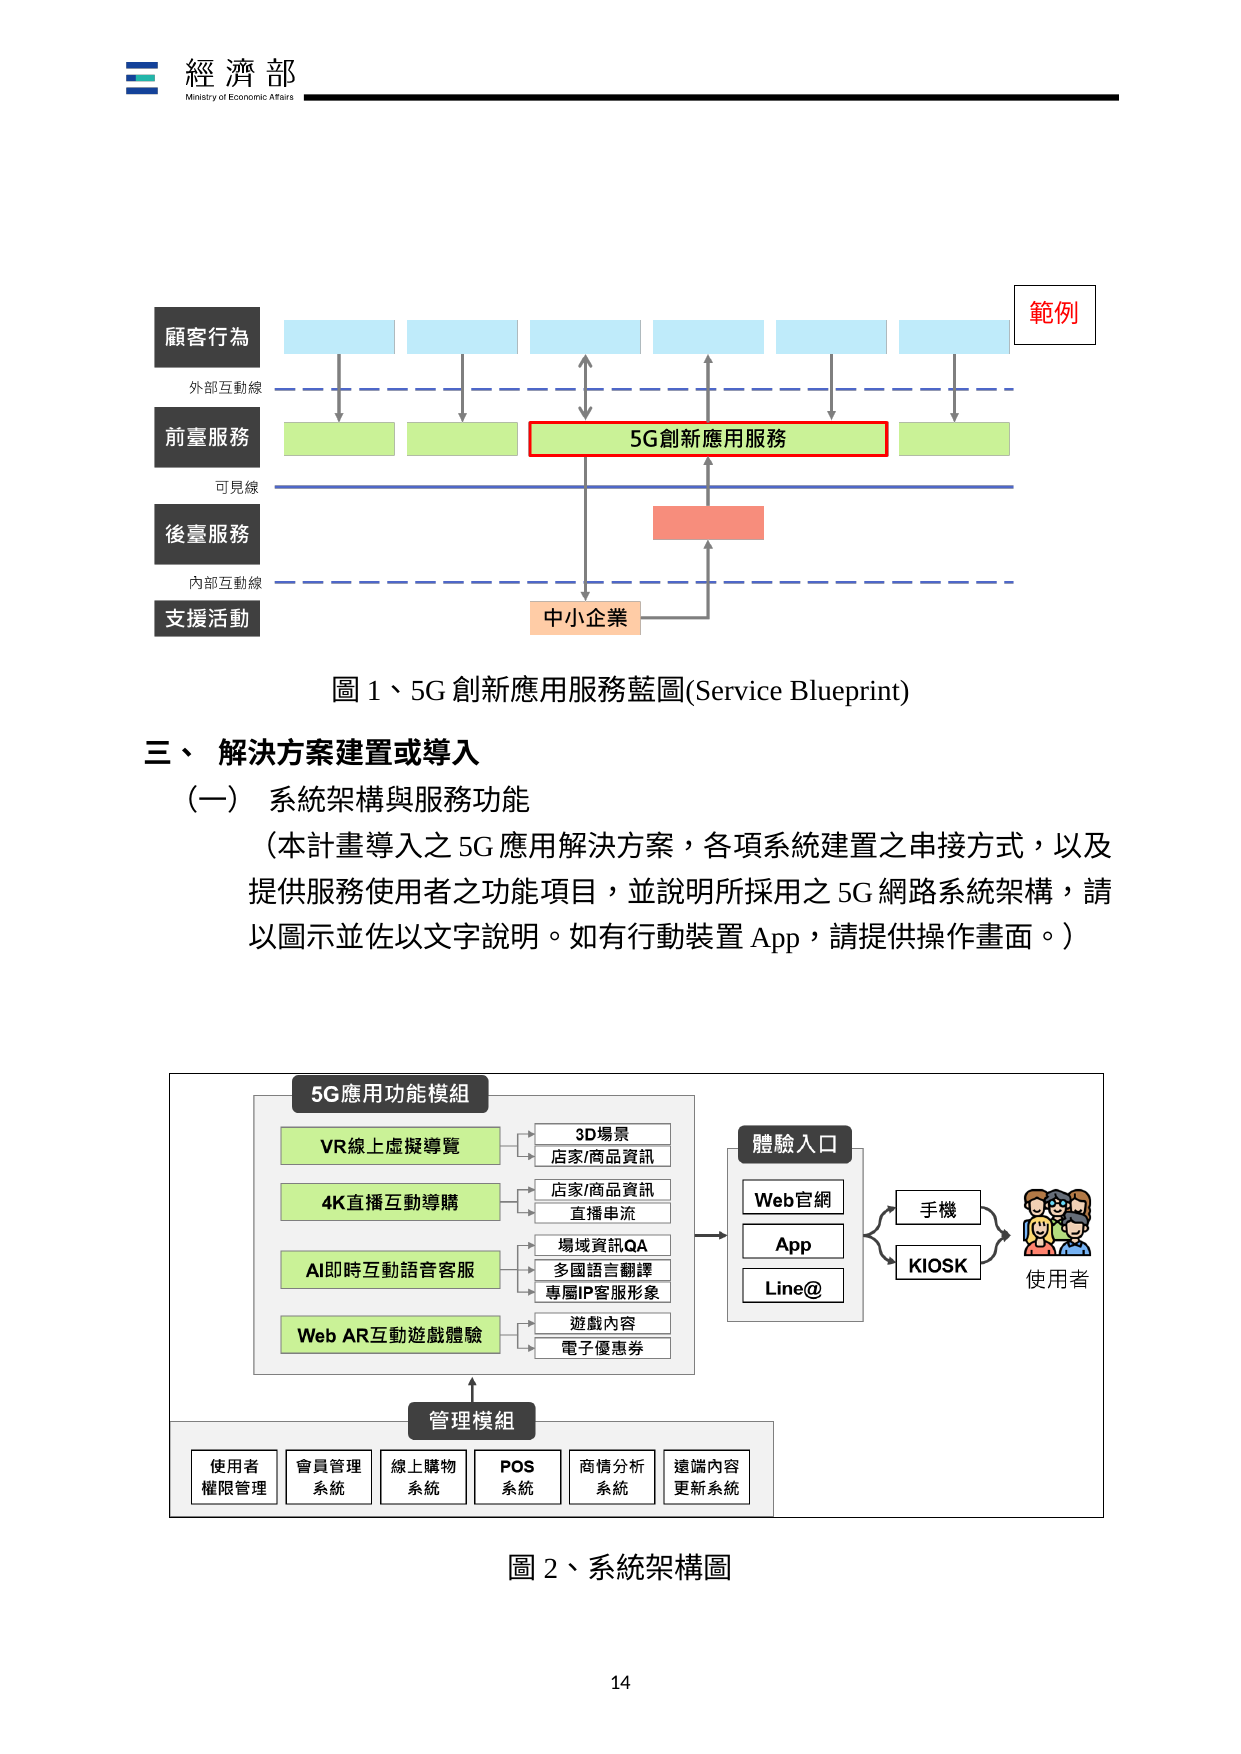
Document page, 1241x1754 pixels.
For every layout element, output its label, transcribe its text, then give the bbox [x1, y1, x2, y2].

picture [151, 307, 1015, 644]
text （本計畫導入之5G應用解決方案，各項系統建置之串接方式，以及提供服務使用者之功能項目，並說明所採用之5G網路系統架構，請以圖示並佐以文字說明。如有行動裝置App，請提供操作畫面。） [248, 819, 1122, 957]
picture [118, 47, 302, 109]
picture [170, 1074, 1103, 1517]
list 系統架構與服務功能 [169, 774, 1122, 819]
subtitle 解決方案建置或導入 [143, 722, 1122, 774]
text 圖 2、系統架構圖 [118, 1545, 1122, 1587]
text 圖 1、5G創新應用服務藍圖(Service Blueprint) [118, 667, 1122, 709]
